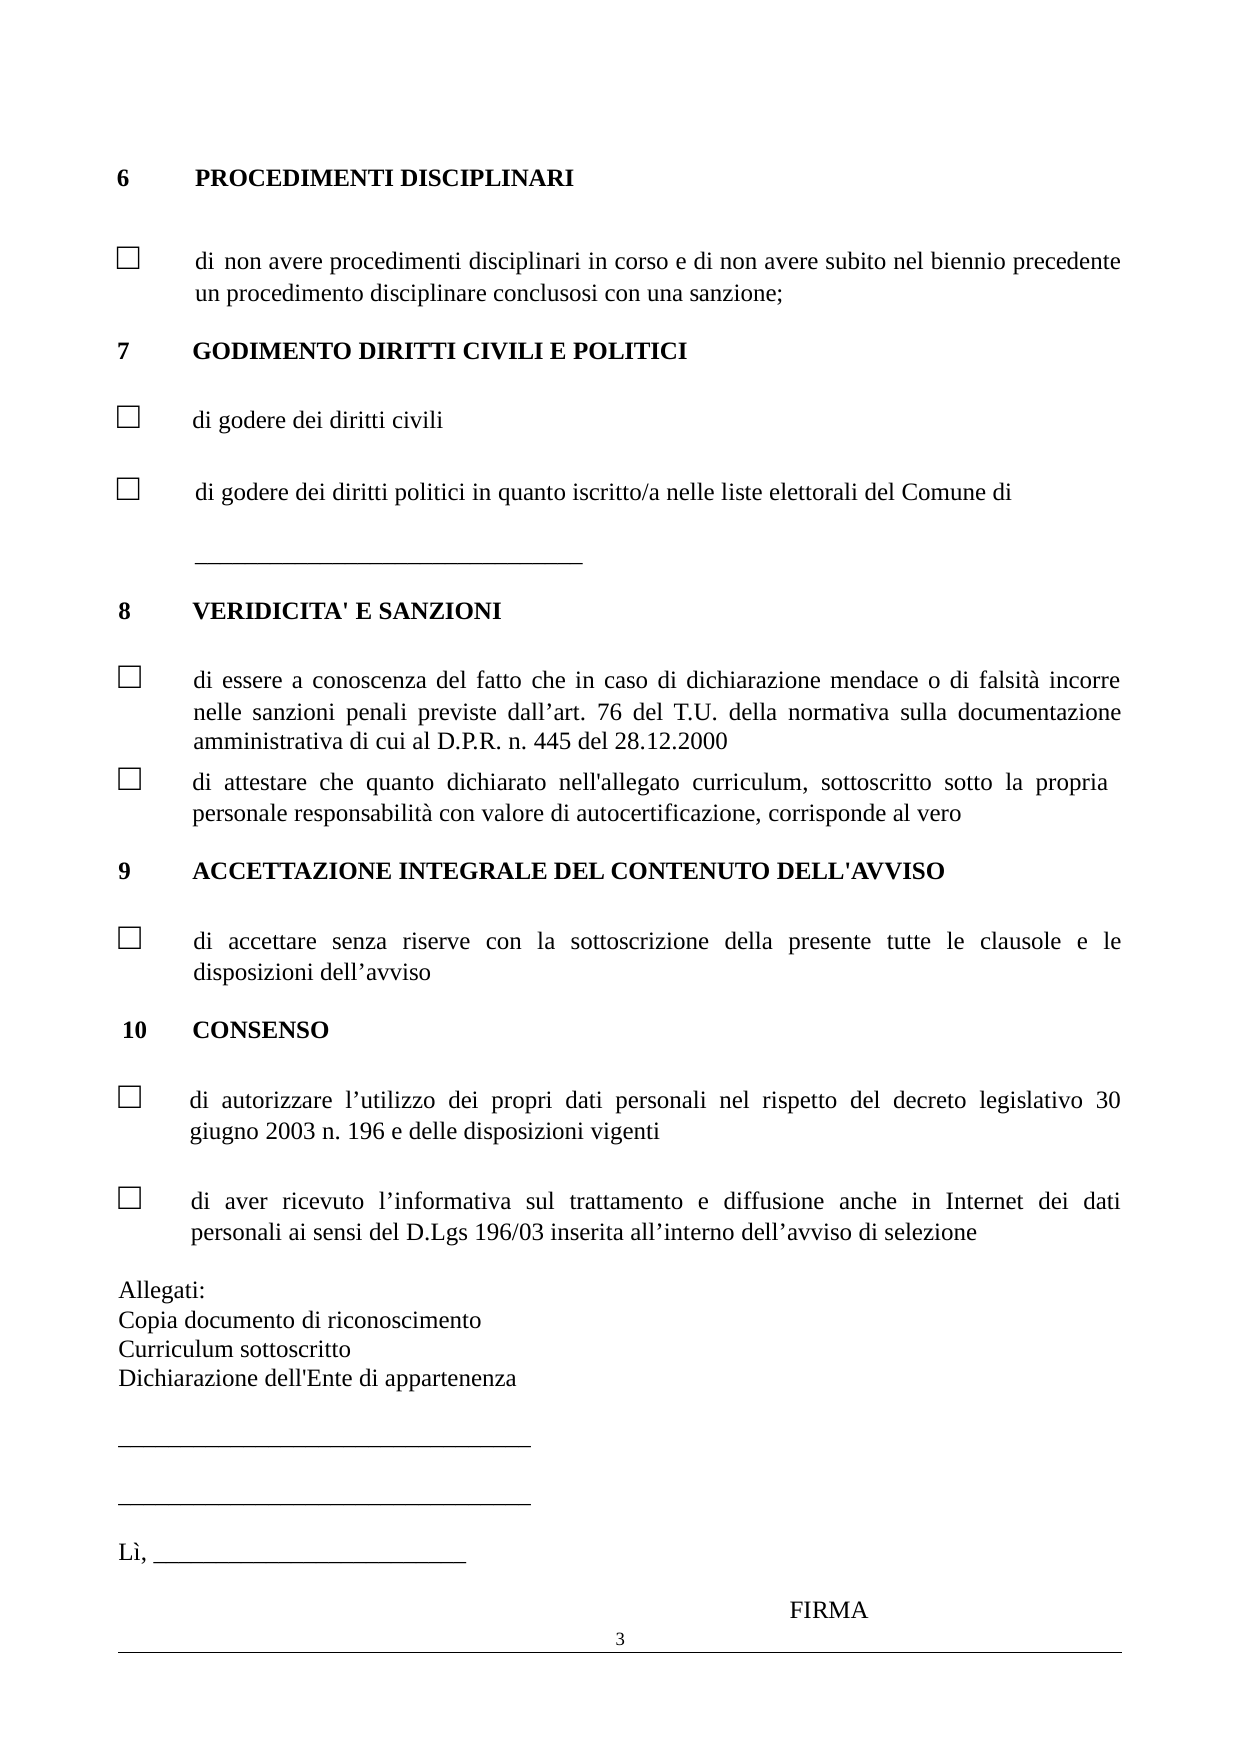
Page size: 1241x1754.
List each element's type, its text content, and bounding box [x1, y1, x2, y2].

text _________________________________ [118, 1479, 1122, 1508]
text _______________________________ [117, 538, 1122, 567]
text _________________________________ [118, 1421, 1122, 1450]
text Curriculum sottoscritto [118, 1333, 1122, 1363]
text □ di aver ricevuto l’informativa sul trattamento e diffusione anche in Internet dei dati personali ai sensi del D.Lgs 196/03 inserita all’interno dell’avviso di selezione [118, 1174, 1122, 1246]
text □ di non avere procedimenti disciplinari in corso e di non avere subito nel biennio precedente un procedimento disciplinare conclusosi con una sanzione; [117, 234, 1122, 307]
text Allegati: [118, 1275, 1122, 1304]
text □ di essere a conoscenza del fatto che in caso di dichiarazione mendace o di falsità incorre nelle sanzioni penali previste dall’art. 76 del T.U. della normativa sulla documentazione amministrativa di cui al D.P.R. n. 445 del 28.12.2000 [118, 654, 1122, 755]
text Lì, _________________________ [118, 1537, 1122, 1566]
text 7 GODIMENTO DIRITTI CIVILI E POLITICI [117, 336, 1122, 365]
text Copia documento di riconoscimento [118, 1304, 1122, 1333]
text □ di accettare senza riserve con la sottoscrizione della presente tutte le clausole e le disposizioni dell’avviso [118, 914, 1122, 986]
text FIRMA [118, 1595, 1122, 1624]
text □ di godere dei diritti civili [117, 394, 1122, 437]
text Dichiarazione dell'Ente di appartenenza [118, 1363, 1122, 1392]
text 9 ACCETTAZIONE INTEGRALE DEL CONTENUTO DELL'AVVISO [118, 856, 1122, 885]
text □ di godere dei diritti politici in quanto iscritto/a nelle liste elettorali del Comune di [117, 466, 1122, 509]
text 10 CONSENSO [122, 1015, 1122, 1044]
text 8 VERIDICITA' E SANZIONI [118, 596, 1122, 625]
text □ di autorizzare l’utilizzo dei propri dati personali nel rispetto del decreto legislativo 30 giugno 2003 n. 196 e delle disposizioni vigenti [118, 1073, 1122, 1145]
text □ di attestare che quanto dichiarato nell'allegato curriculum, sottoscritto sotto la propria personale responsabilità con valore di autocertificazione, corrisponde al vero [118, 755, 1122, 827]
text 6 PROCEDIMENTI DISCIPLINARI [117, 163, 1122, 192]
